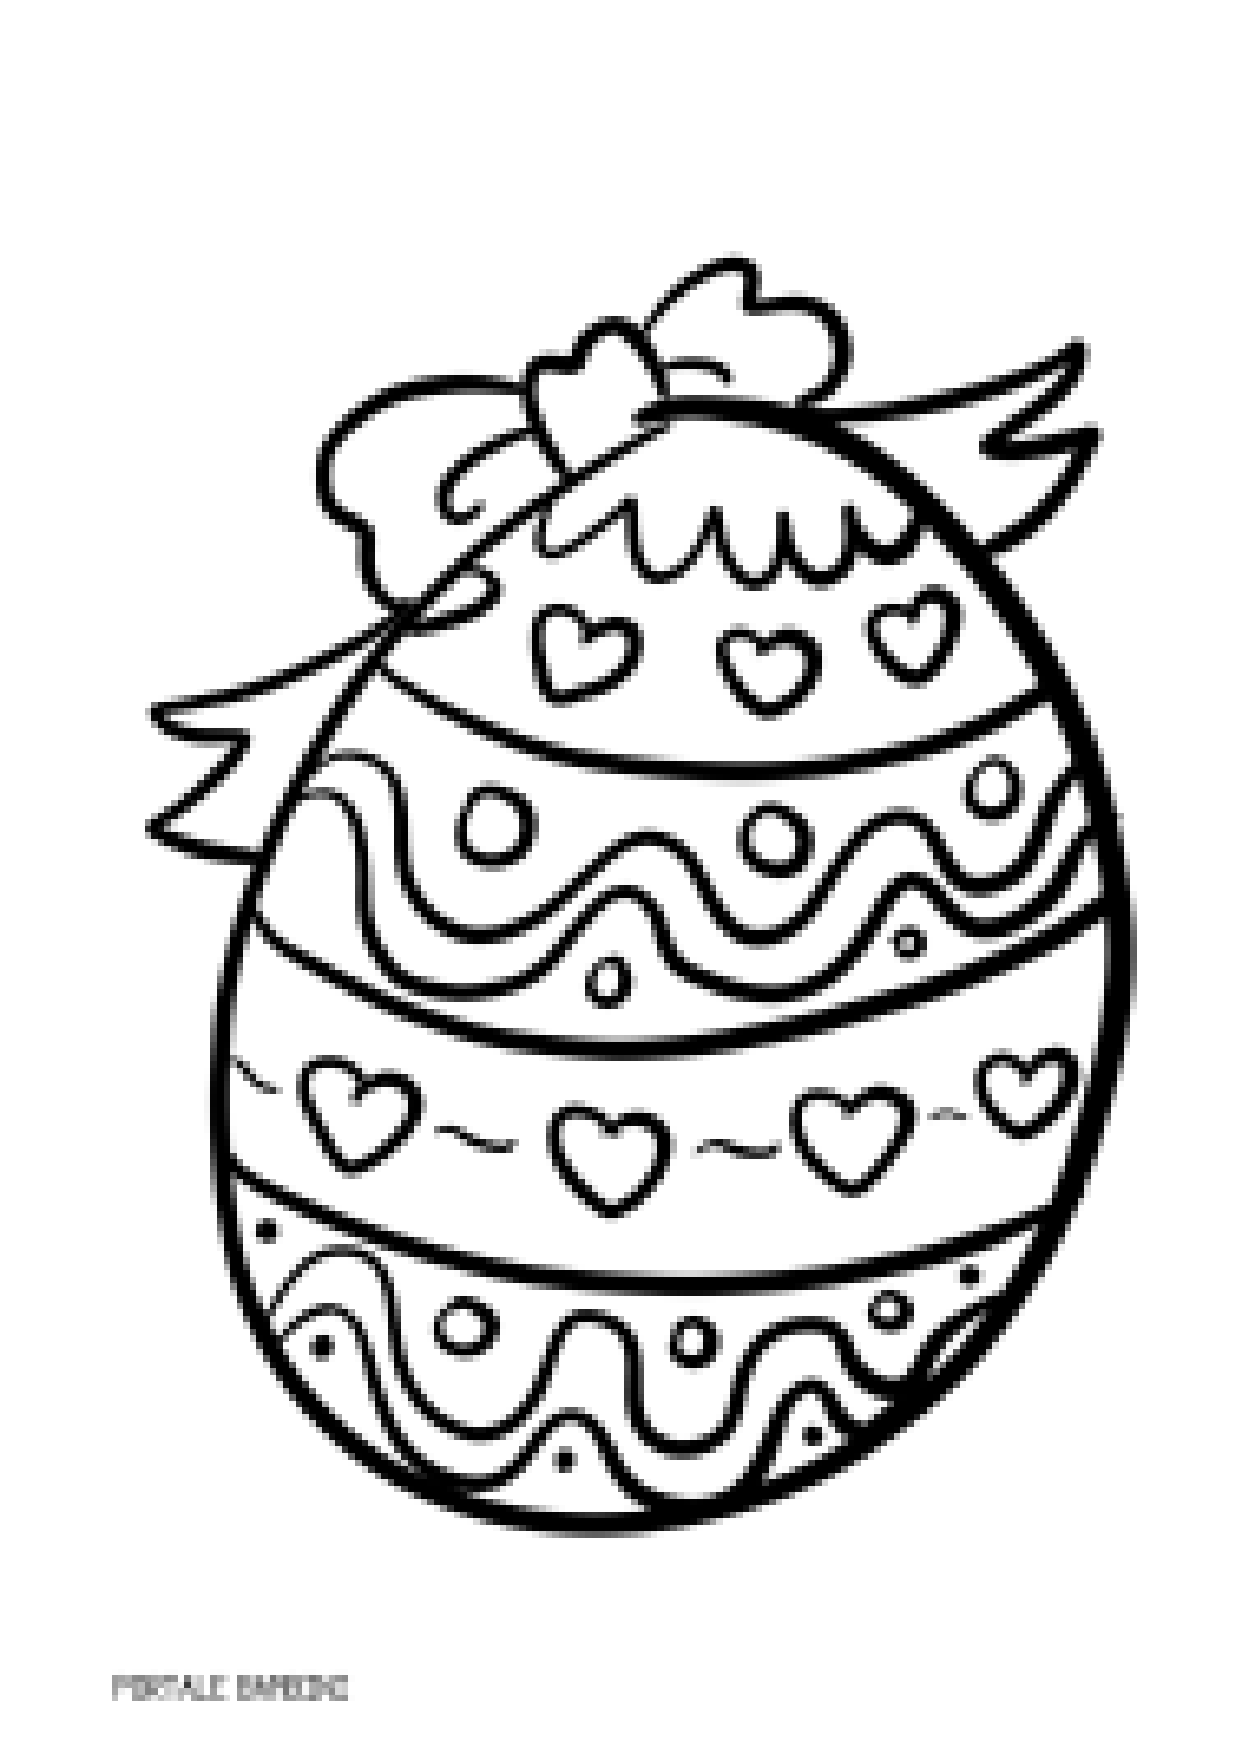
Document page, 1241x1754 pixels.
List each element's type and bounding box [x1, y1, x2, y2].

picture [73, 121, 1236, 1754]
